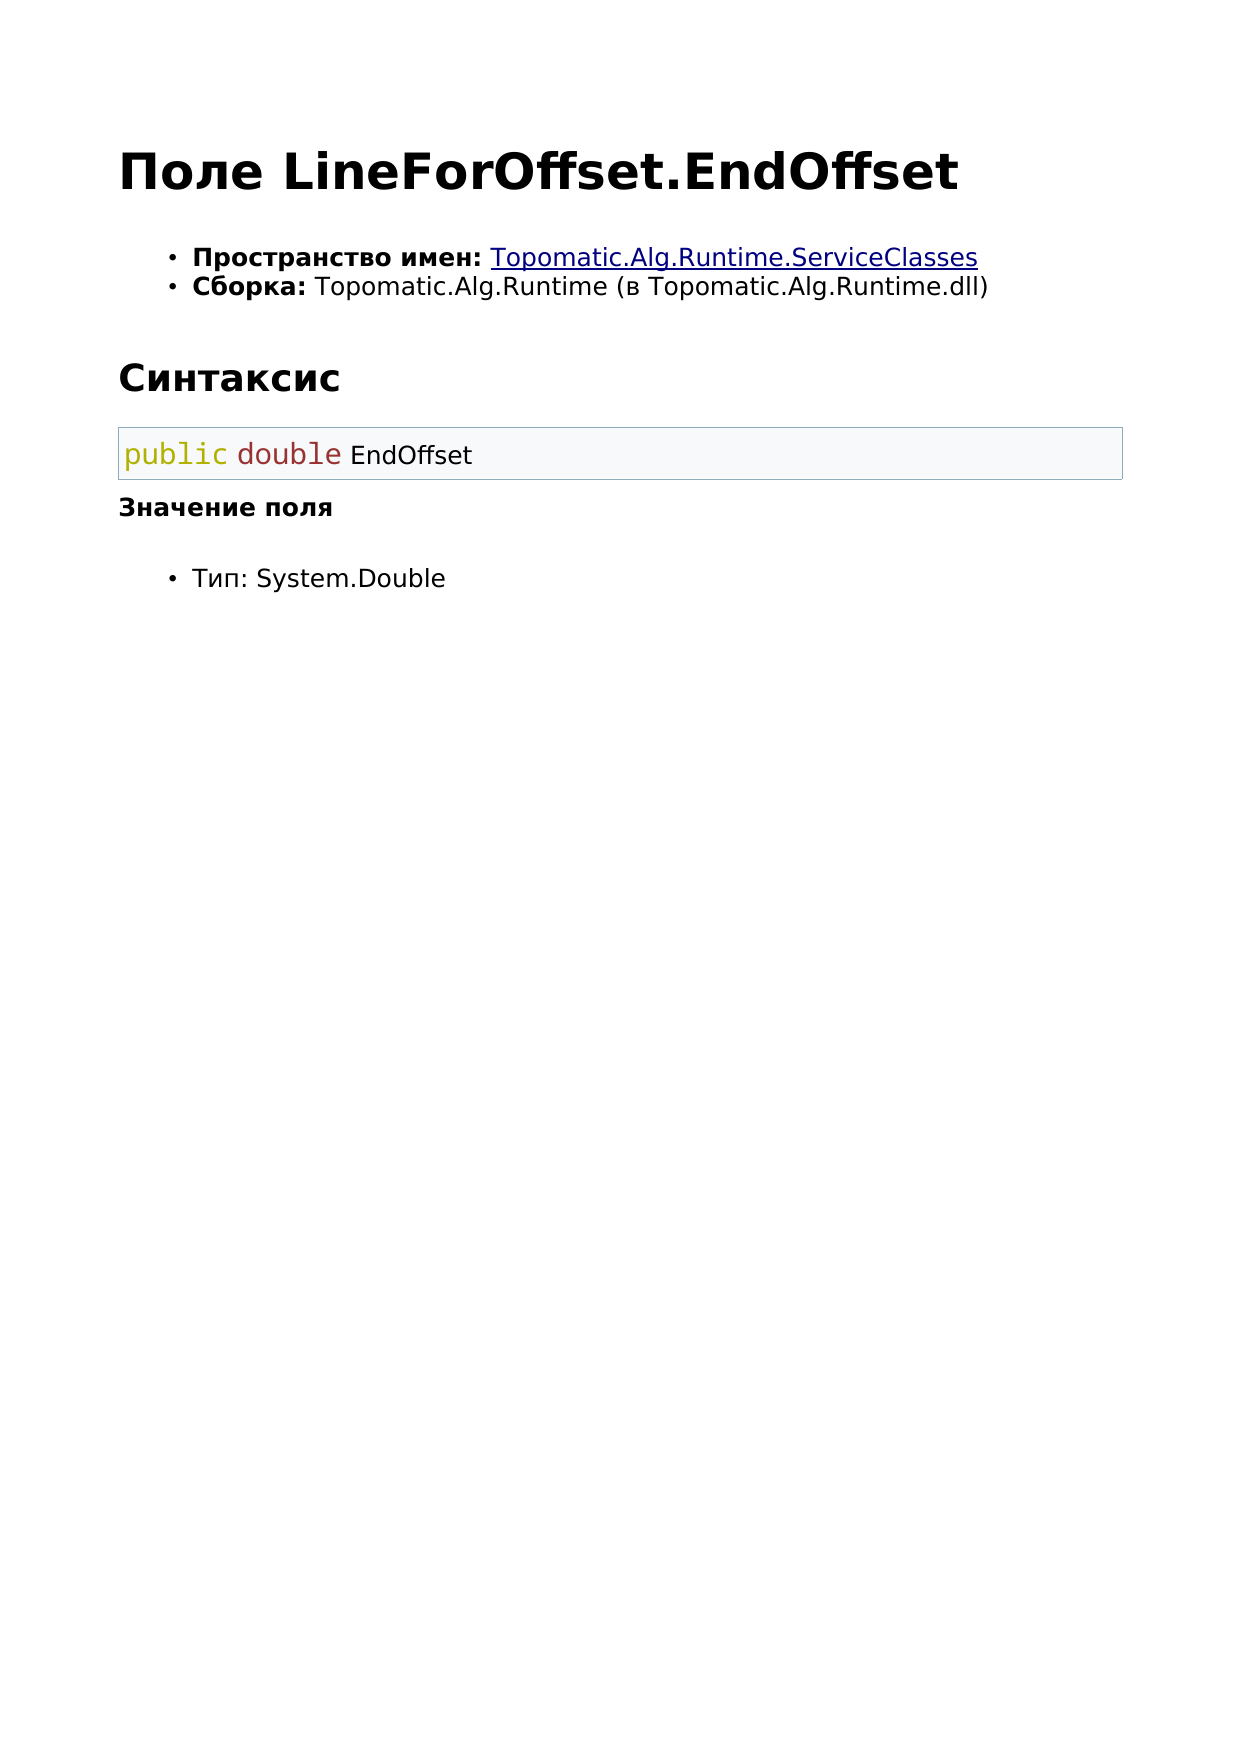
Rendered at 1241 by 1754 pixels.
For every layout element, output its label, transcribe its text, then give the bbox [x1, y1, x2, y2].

subtitle Поле LineForOffset.EndOffset [118, 143, 1122, 201]
table_header public double EndOffset [119, 428, 1122, 478]
list Сборка: Topomatic.Alg.Runtime (в Topomatic.Alg.Runtime.dll) [177, 272, 1122, 302]
list Тип: System.Double [177, 564, 1122, 594]
subtitle Синтаксис [118, 356, 1122, 400]
list Пространство имен: Topomatic.Alg.Runtime.ServiceClasses [177, 243, 1122, 272]
text Значение поля [118, 493, 1122, 523]
